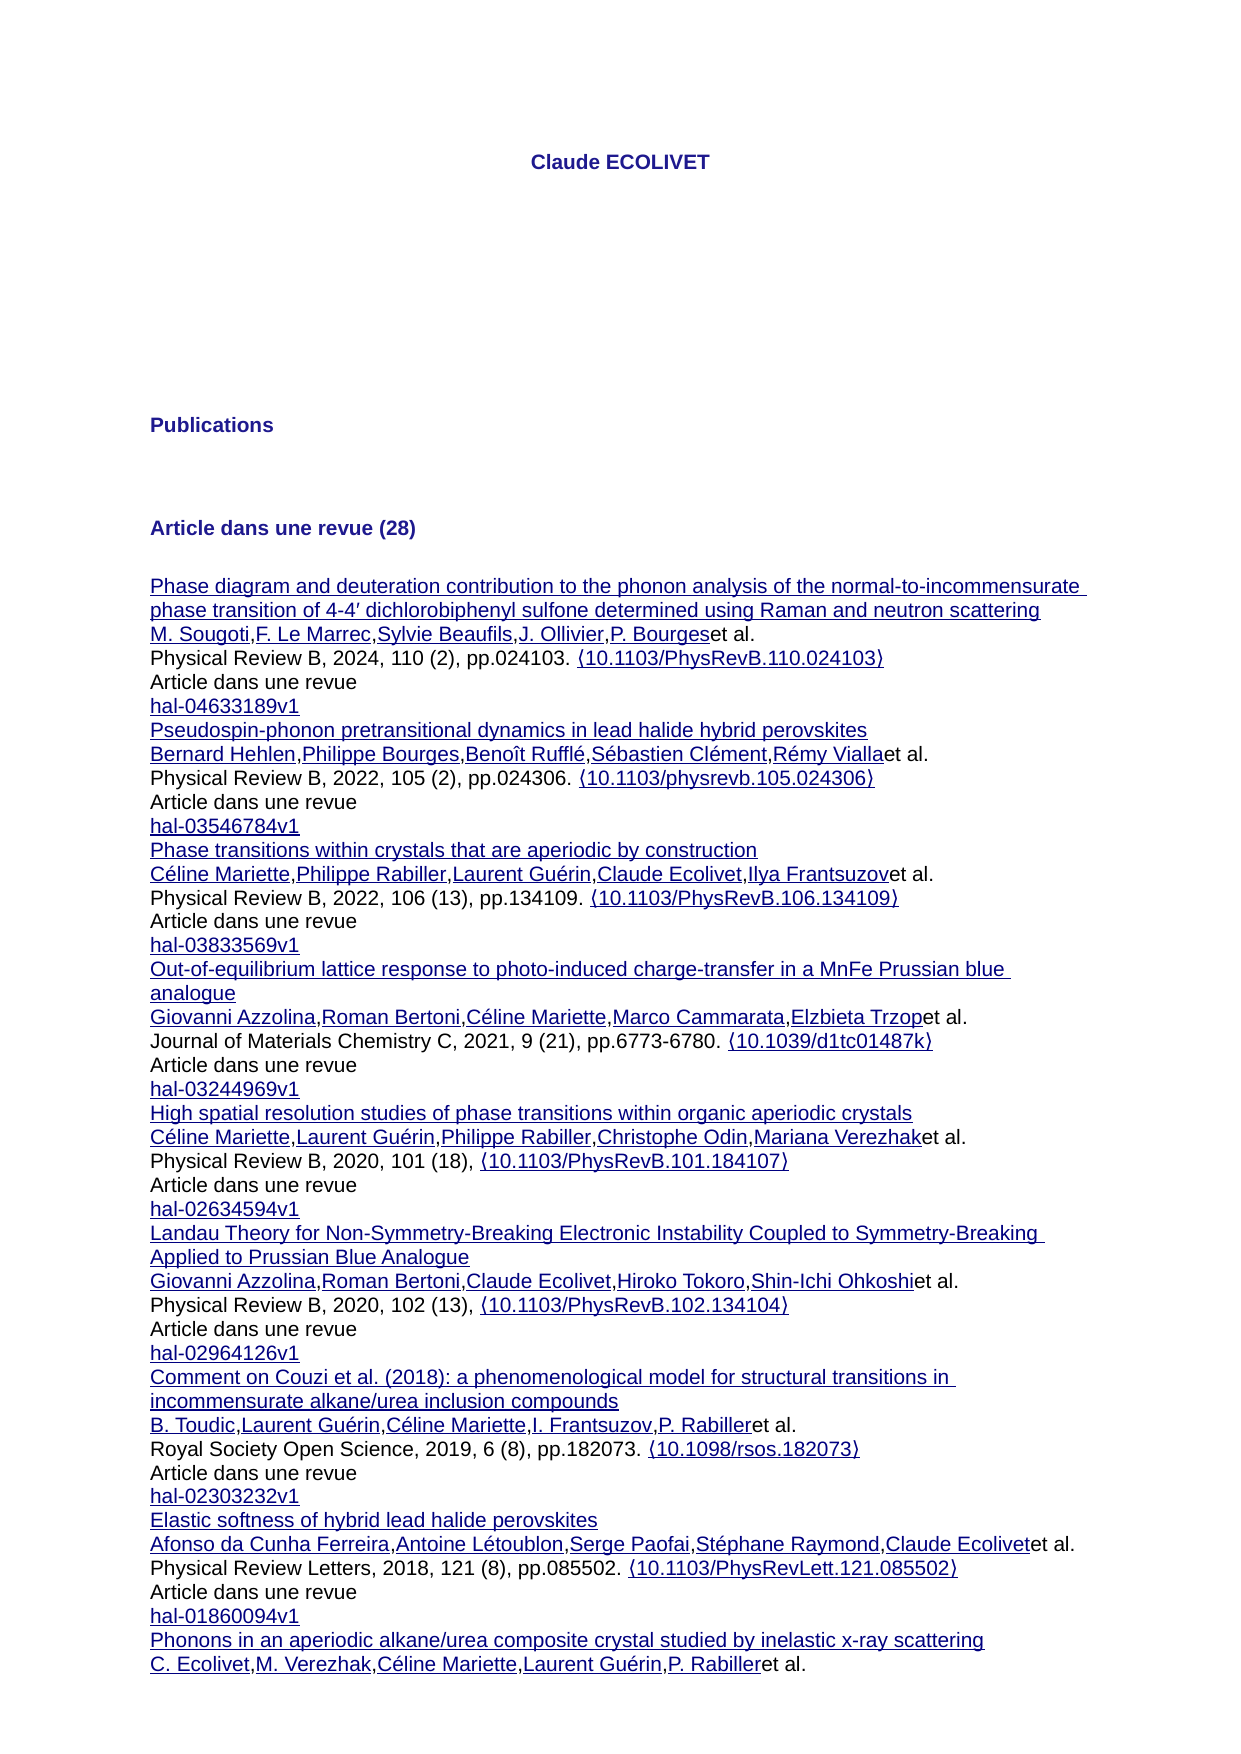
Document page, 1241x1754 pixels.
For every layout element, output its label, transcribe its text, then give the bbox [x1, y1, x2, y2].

table_cell Comment on Couzi et al. (2018): a phenomenological model for structural transitions in incommensurate alkane/urea inclusion compounds B. Toudic,Laurent Guérin,Céline Mariette,I. Frantsuzov,P. Rabilleret al. Royal Society Open Science, 2019, 6 (8), pp.182073. ⟨10.1098/rsos.182073⟩ Article dans une revue hal-02303232v1 [150, 1365, 1090, 1508]
table_cell High spatial resolution studies of phase transitions within organic aperiodic crystals Céline Mariette,Laurent Guérin,Philippe Rabiller,Christophe Odin,Mariana Verezhaket al. Physical Review B, 2020, 101 (18), ⟨10.1103/PhysRevB.101.184107⟩ Article dans une revue hal-02634594v1 [150, 1101, 1090, 1221]
table_cell Pseudospin-phonon pretransitional dynamics in lead halide hybrid perovskites Bernard Hehlen,Philippe Bourges,Benoît Rufflé,Sébastien Clément,Rémy Viallaet al. Physical Review B, 2022, 105 (2), pp.024306. ⟨10.1103/physrevb.105.024306⟩ Article dans une revue hal-03546784v1 [150, 718, 1090, 837]
table_cell Phonons in an aperiodic alkane/urea composite crystal studied by inelastic x-ray scattering C. Ecolivet,M. Verezhak,Céline Mariette,Laurent Guérin,P. Rabilleret al. [150, 1628, 1090, 1676]
subtitle Publications [150, 412, 1090, 436]
table_cell Landau Theory for Non-Symmetry-Breaking Electronic Instability Coupled to Symmetry-Breaking Applied to Prussian Blue Analogue Giovanni Azzolina,Roman Bertoni,Claude Ecolivet,Hiroko Tokoro,Shin-Ichi Ohkoshiet al. Physical Review B, 2020, 102 (13), ⟨10.1103/PhysRevB.102.134104⟩ Article dans une revue hal-02964126v1 [150, 1221, 1090, 1364]
subtitle Article dans une revue (28) [150, 516, 1090, 539]
subtitle Claude ECOLIVET [150, 150, 1090, 174]
table_cell Elastic softness of hybrid lead halide perovskites Afonso da Cunha Ferreira,Antoine Létoublon,Serge Paofai,Stéphane Raymond,Claude Ecolivetet al. Physical Review Letters, 2018, 121 (8), pp.085502. ⟨10.1103/PhysRevLett.121.085502⟩ Article dans une revue hal-01860094v1 [150, 1508, 1090, 1628]
table_cell Phase transitions within crystals that are aperiodic by construction Céline Mariette,Philippe Rabiller,Laurent Guérin,Claude Ecolivet,Ilya Frantsuzovet al. Physical Review B, 2022, 106 (13), pp.134109. ⟨10.1103/PhysRevB.106.134109⟩ Article dans une revue hal-03833569v1 [150, 838, 1090, 957]
table_header Phase diagram and deuteration contribution to the phonon analysis of the normal-to-incommensurate phase transition of 4-4′ dichlorobiphenyl sulfone determined using Raman and neutron scattering M. Sougoti,F. Le Marrec,Sylvie Beaufils,J. Ollivier,P. Bourgeset al. Physical Review B, 2024, 110 (2), pp.024103. ⟨10.1103/PhysRevB.110.024103⟩ Article dans une revue hal-04633189v1 [150, 574, 1090, 718]
table_cell Out-of-equilibrium lattice response to photo-induced charge-transfer in a MnFe Prussian blue analogue Giovanni Azzolina,Roman Bertoni,Céline Mariette,Marco Cammarata,Elzbieta Trzopet al. Journal of Materials Chemistry C, 2021, 9 (21), pp.6773-6780. ⟨10.1039/d1tc01487k⟩ Article dans une revue hal-03244969v1 [150, 957, 1090, 1101]
